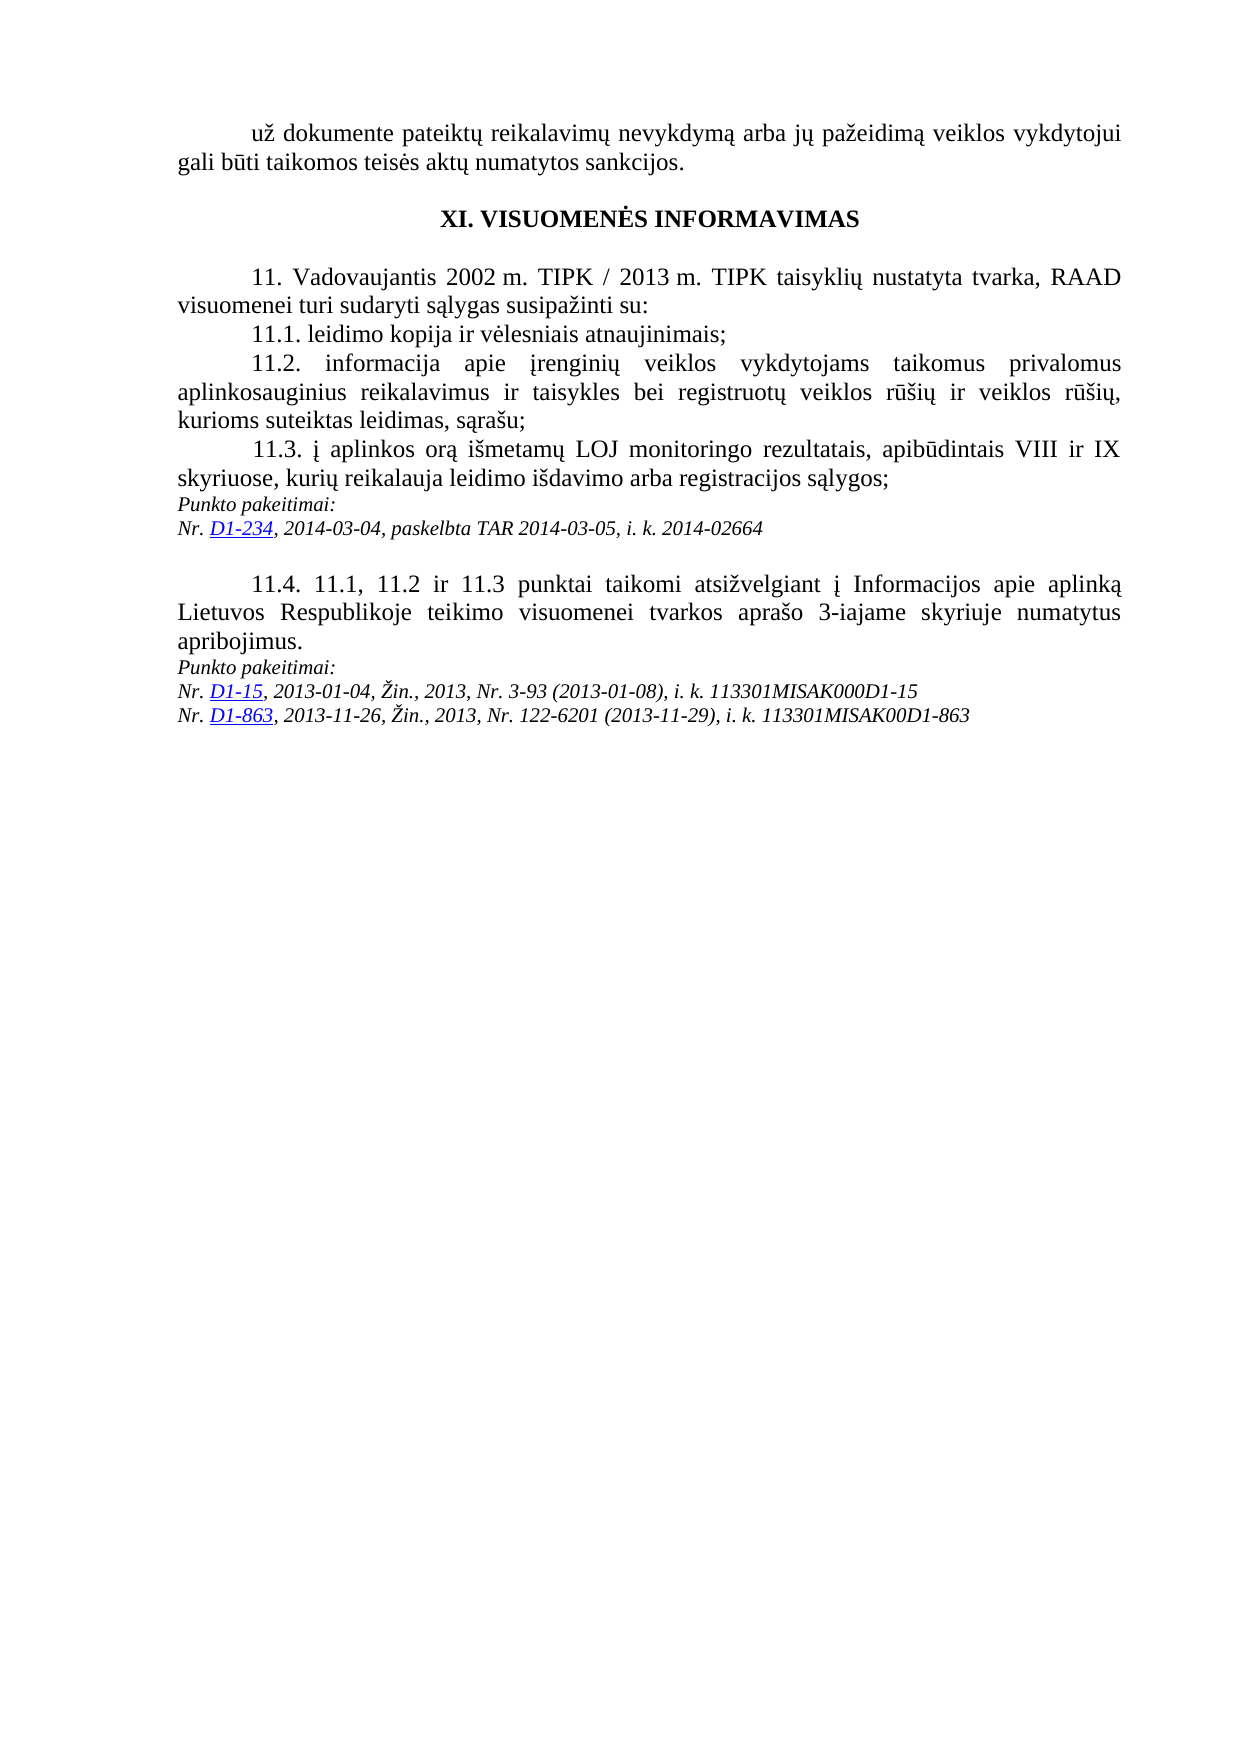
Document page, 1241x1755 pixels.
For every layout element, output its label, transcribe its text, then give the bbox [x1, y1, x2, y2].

text Nr. D1-15, 2013-01-04, Žin., 2013, Nr. 3-93 (2013-01-08), i. k. 113301MISAK000D1-15 [177, 679, 1122, 703]
text už dokumente pateiktų reikalavimų nevykdymą arba jų pažeidimą veiklos vykdytojui gali būti taikomos teisės aktų numatytos sankcijos. [177, 118, 1122, 176]
text Punkto pakeitimai: [177, 655, 1122, 679]
text XI. VISUOMENĖS INFORMAVIMAS [177, 204, 1122, 233]
text Punkto pakeitimai: [177, 492, 1122, 516]
text Nr. D1-863, 2013-11-26, Žin., 2013, Nr. 122-6201 (2013-11-29), i. k. 113301MISAK00D1-863 [177, 703, 1122, 727]
text 11.2. informacija apie įrenginių veiklos vykdytojams taikomus privalomus aplinkosauginius reikalavimus ir taisykles bei registruotų veiklos rūšių ir veiklos rūšių, kurioms suteiktas leidimas, sąrašu; [177, 348, 1122, 434]
text Nr. D1-234, 2014-03-04, paskelbta TAR 2014-03-05, i. k. 2014-02664 [177, 516, 1122, 540]
text 11.4. 11.1, 11.2 ir 11.3 punktai taikomi atsižvelgiant į Informacijos apie aplinką Lietuvos Respublikoje teikimo visuomenei tvarkos aprašo 3-iajame skyriuje numatytus apribojimus. [177, 569, 1122, 655]
text 11. Vadovaujantis 2002 m. TIPK / 2013 m. TIPK taisyklių nustatyta tvarka, RAAD visuomenei turi sudaryti sąlygas susipažinti su: [177, 262, 1122, 319]
text 11.3. į aplinkos orą išmetamų LOJ monitoringo rezultatais, apibūdintais VIII ir IX skyriuose, kurių reikalauja leidimo išdavimo arba registracijos sąlygos; [177, 434, 1122, 492]
text 11.1. leidimo kopija ir vėlesniais atnaujinimais; [177, 319, 1122, 348]
